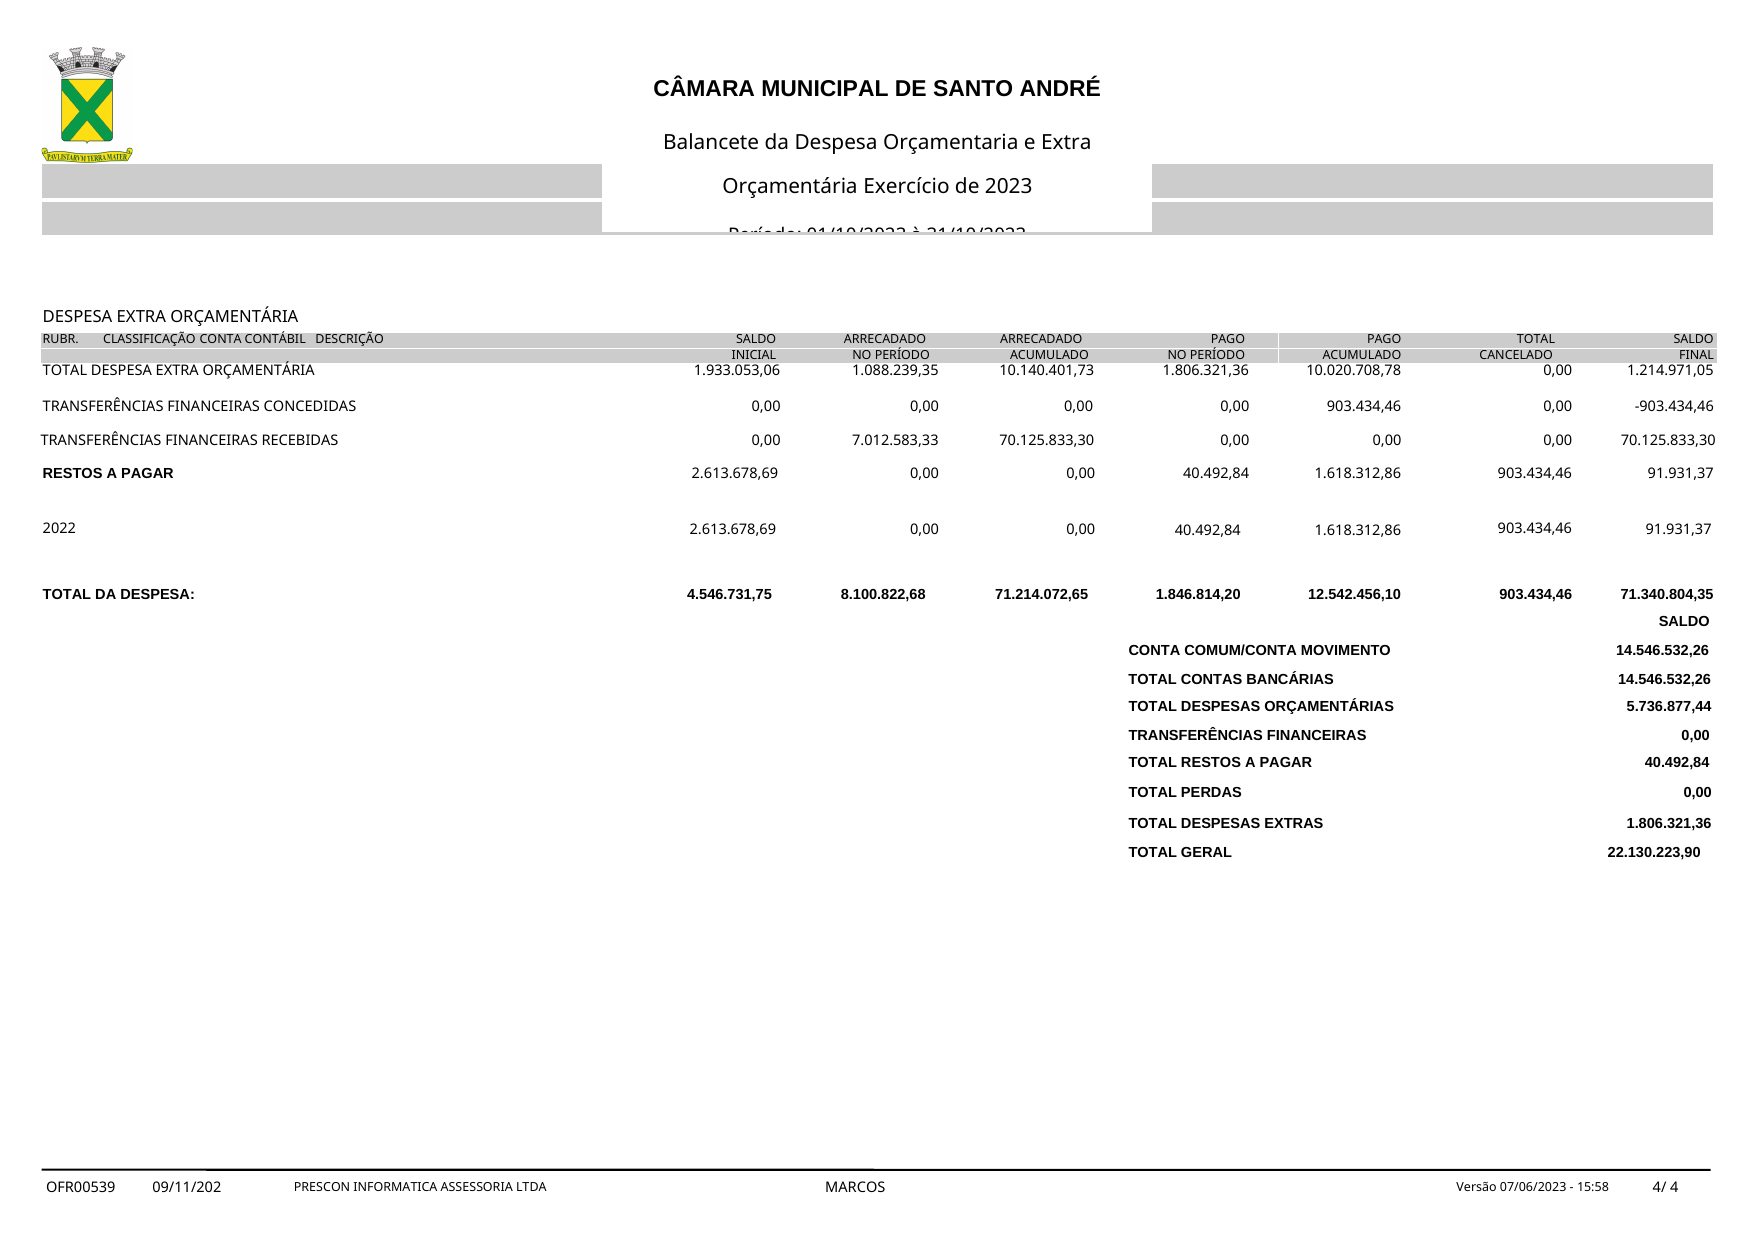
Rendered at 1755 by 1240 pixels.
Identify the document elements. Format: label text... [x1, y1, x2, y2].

table_cell 1.933.053,06 [545, 363, 810, 388]
table_cell TOTAL [1440, 333, 1590, 348]
table_cell 903.434,46 [1440, 558, 1590, 607]
table_cell NO PERÍODO [810, 349, 967, 363]
table_cell 2022 [41, 499, 545, 558]
table_cell PAGO [1279, 333, 1440, 348]
table_cell 903.434,46 [1440, 499, 1590, 558]
table_cell ACUMULADO [967, 349, 1123, 363]
table_cell SALDO [1590, 333, 1717, 348]
table_cell TOTAL DESPESAS EXTRAS [41, 808, 1440, 839]
table_cell 1.214.971,05 [1590, 363, 1717, 388]
table_cell ARRECADADO [810, 333, 967, 348]
table_cell FINAL [1590, 349, 1717, 363]
table_cell RUBR. CLASSIFICAÇÃO CONTA CONTÁBIL DESCRIÇÃO [41, 333, 545, 348]
table_cell 903.434,46 [1440, 455, 1590, 498]
table_cell 8.100.822,68 [810, 558, 967, 607]
table_cell TOTAL DA DESPESA: [41, 558, 545, 607]
table_cell 0,00 [1440, 388, 1590, 421]
table_cell 903.434,46 [1279, 388, 1440, 421]
table_cell 1.088.239,35 [810, 363, 967, 388]
table_cell 0,00 [810, 455, 967, 498]
table_cell 0,00 [967, 455, 1123, 498]
table_cell 14.546.532,26 [1440, 631, 1717, 665]
table_cell 1.618.312,86 [1279, 455, 1440, 498]
table_cell 1.846.814,20 [1123, 558, 1278, 607]
table_cell 70.125.833,30 [967, 421, 1123, 455]
table_header DESPESA EXTRA ORÇAMENTÁRIA [41, 308, 545, 333]
table_cell [1123, 607, 1278, 631]
table_cell SALDO [1590, 607, 1717, 631]
table_cell TOTAL DESPESAS ORÇAMENTÁRIAS [41, 693, 1440, 721]
table_cell TOTAL RESTOS A PAGAR [41, 749, 1440, 777]
table_cell 91.931,37 [1590, 455, 1717, 498]
table_cell 0,00 [545, 421, 810, 455]
table_cell 10.140.401,73 [967, 363, 1123, 388]
table_cell TRANSFERÊNCIAS FINANCEIRAS CONCEDIDAS [41, 388, 545, 421]
table_cell 40.492,84 [1123, 499, 1278, 558]
table_cell 40.492,84 [1440, 749, 1717, 777]
table_cell [545, 607, 810, 631]
table_cell 0,00 [1279, 421, 1440, 455]
table_cell PAGO [1123, 333, 1278, 348]
table_cell 7.012.583,33 [810, 421, 967, 455]
table_cell 1.618.312,86 [1279, 499, 1440, 558]
table_cell 5.736.877,44 [1440, 693, 1717, 721]
table_cell TRANSFERÊNCIAS FINANCEIRAS [41, 721, 1440, 749]
table_cell 1.806.321,36 [1440, 808, 1717, 839]
table_cell 0,00 [1440, 778, 1717, 808]
table_cell 2.613.678,69 [545, 499, 810, 558]
table_cell TOTAL PERDAS [41, 778, 1440, 808]
table_cell [1440, 607, 1590, 631]
table_cell [967, 607, 1123, 631]
table_cell 0,00 [1123, 388, 1278, 421]
table_cell RESTOS A PAGAR [41, 455, 545, 498]
table_cell TOTAL DESPESA EXTRA ORÇAMENTÁRIA [41, 363, 545, 388]
table_cell ACUMULADO [1279, 349, 1440, 363]
table_cell 71.340.804,35 [1590, 558, 1717, 607]
table_cell 14.546.532,26 [1440, 665, 1717, 693]
table_cell 0,00 [1440, 421, 1590, 455]
table_cell 4.546.731,75 [545, 558, 810, 607]
table_cell TOTAL CONTAS BANCÁRIAS [41, 665, 1440, 693]
table_cell 0,00 [1440, 363, 1590, 388]
table_cell -903.434,46 [1590, 388, 1717, 421]
table_cell 1.806.321,36 [1123, 363, 1278, 388]
table_cell 91.931,37 [1590, 499, 1717, 558]
table_cell [810, 607, 967, 631]
table_cell 40.492,84 [1123, 455, 1278, 498]
table_header [545, 308, 1717, 333]
table_cell 0,00 [810, 388, 967, 421]
table_cell 22.130.223,90 [1440, 839, 1717, 863]
table_cell TRANSFERÊNCIAS FINANCEIRAS RECEBIDAS [41, 421, 545, 455]
table_cell 0,00 [545, 388, 810, 421]
table_cell [41, 607, 545, 631]
table_cell CANCELADO [1440, 349, 1590, 363]
table_cell 12.542.456,10 [1279, 558, 1440, 607]
table_cell 0,00 [967, 499, 1123, 558]
table_cell 70.125.833,30 [1590, 421, 1717, 455]
table_cell NO PERÍODO [1123, 349, 1278, 363]
table_cell 2.613.678,69 [545, 455, 810, 498]
table_cell 0,00 [967, 388, 1123, 421]
table_cell INICIAL [545, 349, 810, 363]
table_cell [41, 349, 545, 363]
table_cell ARRECADADO [967, 333, 1123, 348]
table_cell CONTA COMUM/CONTA MOVIMENTO [41, 631, 1440, 665]
table_cell TOTAL GERAL [41, 839, 1440, 863]
table_cell 0,00 [810, 499, 967, 558]
table_cell 0,00 [1440, 721, 1717, 749]
table_cell [1279, 607, 1440, 631]
table_cell SALDO [545, 333, 810, 348]
table_cell 10.020.708,78 [1279, 363, 1440, 388]
table_cell 0,00 [1123, 421, 1278, 455]
table_cell 71.214.072,65 [967, 558, 1123, 607]
